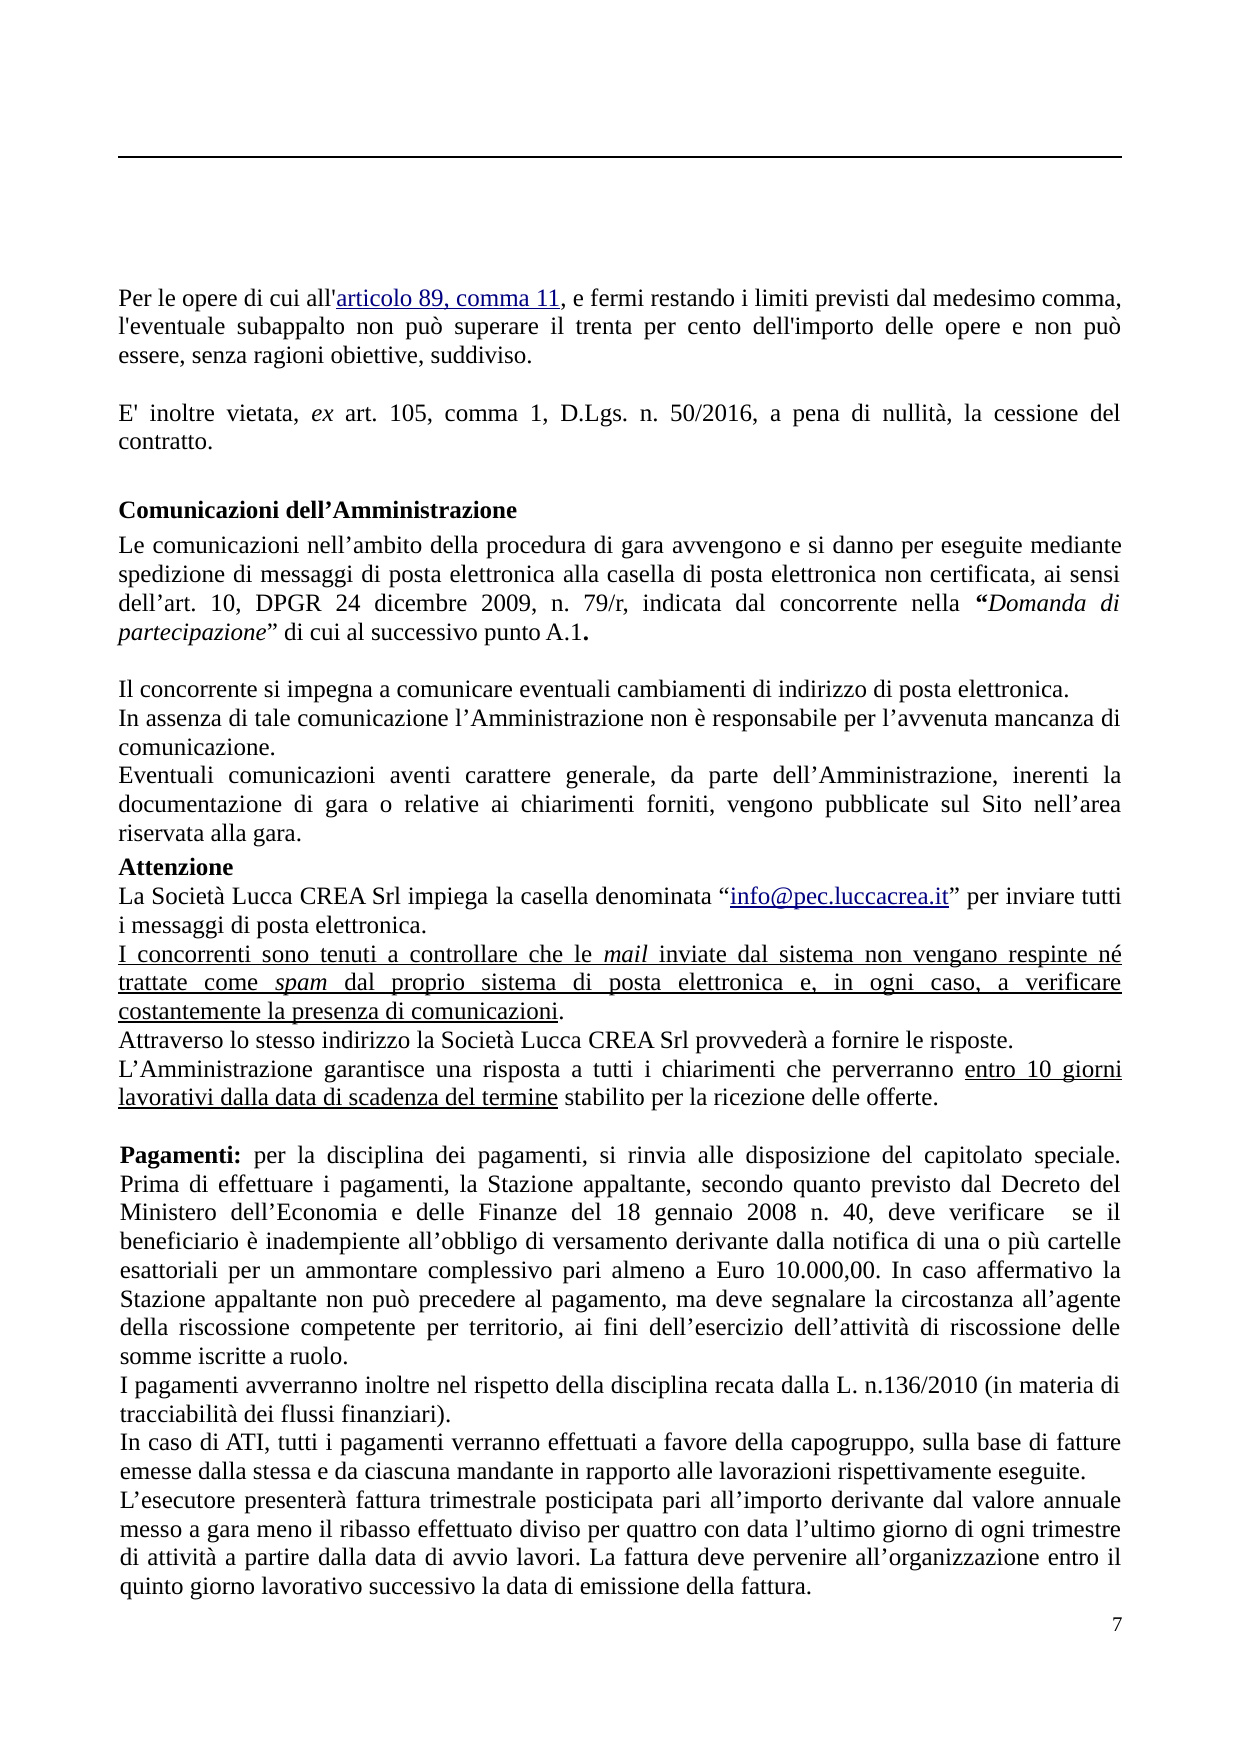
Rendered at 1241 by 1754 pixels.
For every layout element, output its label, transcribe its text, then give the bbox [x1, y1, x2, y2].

text L’Amministrazione garantisce una risposta a tutti i chiarimenti che perverranno entro 10 giorni lavorativi dalla data di scadenza del termine stabilito per la ricezione delle offerte. [118, 1054, 1122, 1111]
text Per le opere di cui all'articolo 89, comma 11, e fermi restando i limiti previsti dal medesimo comma, l'eventuale subappalto non può superare il trenta per cento dell'importo delle opere e non può essere, senza ragioni obiettive, suddiviso. [118, 283, 1122, 369]
text In caso di ATI, tutti i pagamenti verranno effettuati a favore della capogruppo, sulla base di fatture emesse dalla stessa e da ciascuna mandante in rapporto alle lavorazioni rispettivamente eseguite. [119, 1427, 1122, 1485]
text costantemente la presenza di comunicazioni. [118, 994, 1122, 1025]
text Attraverso lo stesso indirizzo la Società Lucca CREA Srl provvederà a fornire le risposte. [118, 1025, 1122, 1054]
text Le comunicazioni nell’ambito della procedura di gara avvengono e si danno per eseguite mediante spedizione di messaggi di posta elettronica alla casella di posta elettronica non certificata, ai sensi dell’art. 10, DPGR 24 dicembre 2009, n. 79/r, indicata dal concorrente nella “Domanda di partecipazione” di cui al successivo punto A.1. [118, 530, 1122, 645]
text Attenzione [118, 852, 1122, 881]
text L’esecutore presenterà fattura trimestrale posticipata pari all’importo derivante dal valore annuale messo a gara meno il ribasso effettuato diviso per quattro con data l’ultimo giorno di ogni trimestre di attività a partire dalla data di avvio lavori. La fattura deve pervenire all’organizzazione entro il quinto giorno lavorativo successivo la data di emissione della fattura. [119, 1485, 1122, 1600]
text trattate come spam dal proprio sistema di posta elettronica e, in ogni caso, a verificare [118, 965, 1122, 992]
text I concorrenti sono tenuti a controllare che le mail inviate dal sistema non vengano respinte né [118, 939, 1122, 964]
text La Società Lucca CREA Srl impiega la casella denominata “info@pec.luccacrea.it” per inviare tutti i messaggi di posta elettronica. [118, 881, 1122, 939]
text I pagamenti avverranno inoltre nel rispetto della disciplina recata dalla L. n.136/2010 (in materia di tracciabilità dei flussi finanziari). [119, 1370, 1122, 1427]
text Eventuali comunicazioni aventi carattere generale, da parte dell’Amministrazione, inerenti la documentazione di gara o relative ai chiarimenti forniti, vengono pubblicate sul Sito nell’area riservata alla gara. [118, 760, 1122, 847]
text In assenza di tale comunicazione l’Amministrazione non è responsabile per l’avvenuta mancanza di comunicazione. [118, 703, 1122, 760]
text Pagamenti: per la disciplina dei pagamenti, si rinvia alle disposizione del capitolato speciale. Prima di effettuare i pagamenti, la Stazione appaltante, secondo quanto previsto dal Decreto del Ministero dell’Economia e delle Finanze del 18 gennaio 2008 n. 40, deve verificare se il beneficiario è inadempiente all’obbligo di versamento derivante dalla notifica di una o più cartelle esattoriali per un ammontare complessivo pari almeno a Euro 10.000,00. In caso affermativo la Stazione appaltante non può precedere al pagamento, ma deve segnalare la circostanza all’agente della riscossione competente per territorio, ai fini dell’esercizio dell’attività di riscossione delle somme iscritte a ruolo. [119, 1140, 1122, 1370]
text E' inoltre vietata, ex art. 105, comma 1, D.Lgs. n. 50/2016, a pena di nullità, la cessione del contratto. [118, 398, 1122, 455]
text Il concorrente si impegna a comunicare eventuali cambiamenti di indirizzo di posta elettronica. [118, 674, 1122, 703]
text Comunicazioni dell’Amministrazione [118, 496, 1122, 524]
